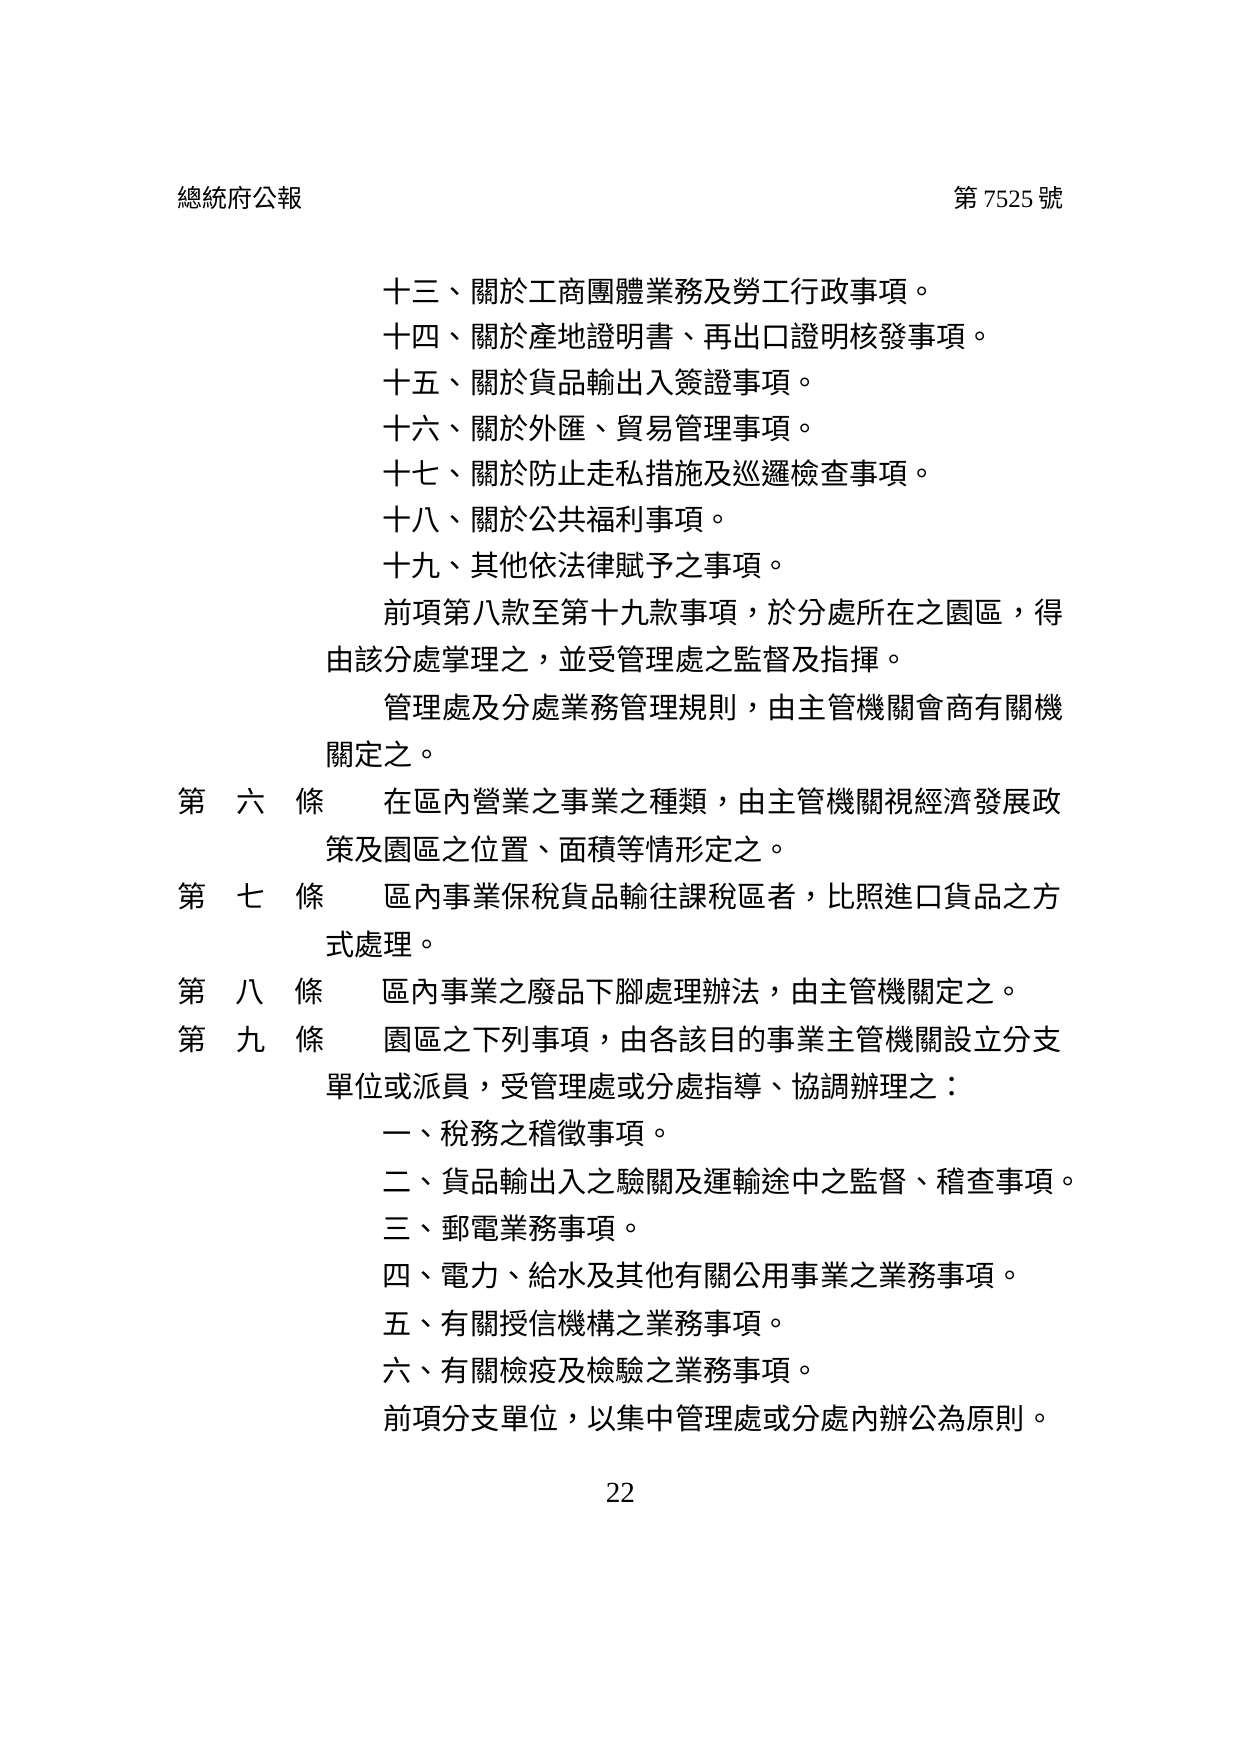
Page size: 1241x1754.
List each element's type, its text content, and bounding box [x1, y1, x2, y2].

text 管理處及分處業務管理規則，由主管機關會商有關機關定之。 [325, 680, 1063, 775]
text 第 八 條 區內事業之廢品下腳處理辦法，由主管機關定之。 [177, 964, 1063, 1012]
text 十九、其他依法律賦予之事項。 [382, 539, 1063, 585]
text 六、有關檢疫及檢驗之業務事項。 [382, 1344, 1063, 1391]
text 十七、關於防止走私措施及巡邏檢查事項。 [382, 448, 1063, 494]
text 第 六 條 在區內營業之事業之種類，由主管機關視經濟發展政策及園區之位置、面積等情形定之。 [177, 775, 1063, 870]
text 二、 貨品輸出入之驗關及運輸途中之監督、稽查事項。 [382, 1154, 1063, 1202]
text 十六、關於外匯、貿易管理事項。 [382, 403, 1063, 448]
text 第 九 條 園區之下列事項，由各該目的事業主管機關設立分支單位或派員，受管理處或分處指導、協調辦理之： [177, 1012, 1063, 1107]
text 十五、關於貨品輸出入簽證事項。 [382, 357, 1063, 403]
text 十八、關於公共福利事項。 [382, 494, 1063, 539]
text 第 七 條 區內事業保稅貨品輸往課稅區者，比照進口貨品之方式處理。 [177, 870, 1063, 964]
text 十三、關於工商團體業務及勞工行政事項。 [382, 266, 1063, 311]
text 五、有關授信機構之業務事項。 [382, 1296, 1063, 1344]
text 四、電力、給水及其他有關公用事業之業務事項。 [382, 1249, 1063, 1296]
text 前項分支單位，以集中管理處或分處內辦公為原則。 [325, 1391, 1063, 1438]
text 一、稅務之稽徵事項。 [382, 1107, 1063, 1154]
text 前項第八款至第十九款事項，於分處所在之園區，得由該分處掌理之，並受管理處之監督及指揮。 [325, 585, 1063, 680]
text 十四、關於產地證明書、再出口證明核發事項。 [382, 311, 1063, 357]
text 三、 郵電業務事項。 [382, 1202, 1063, 1249]
